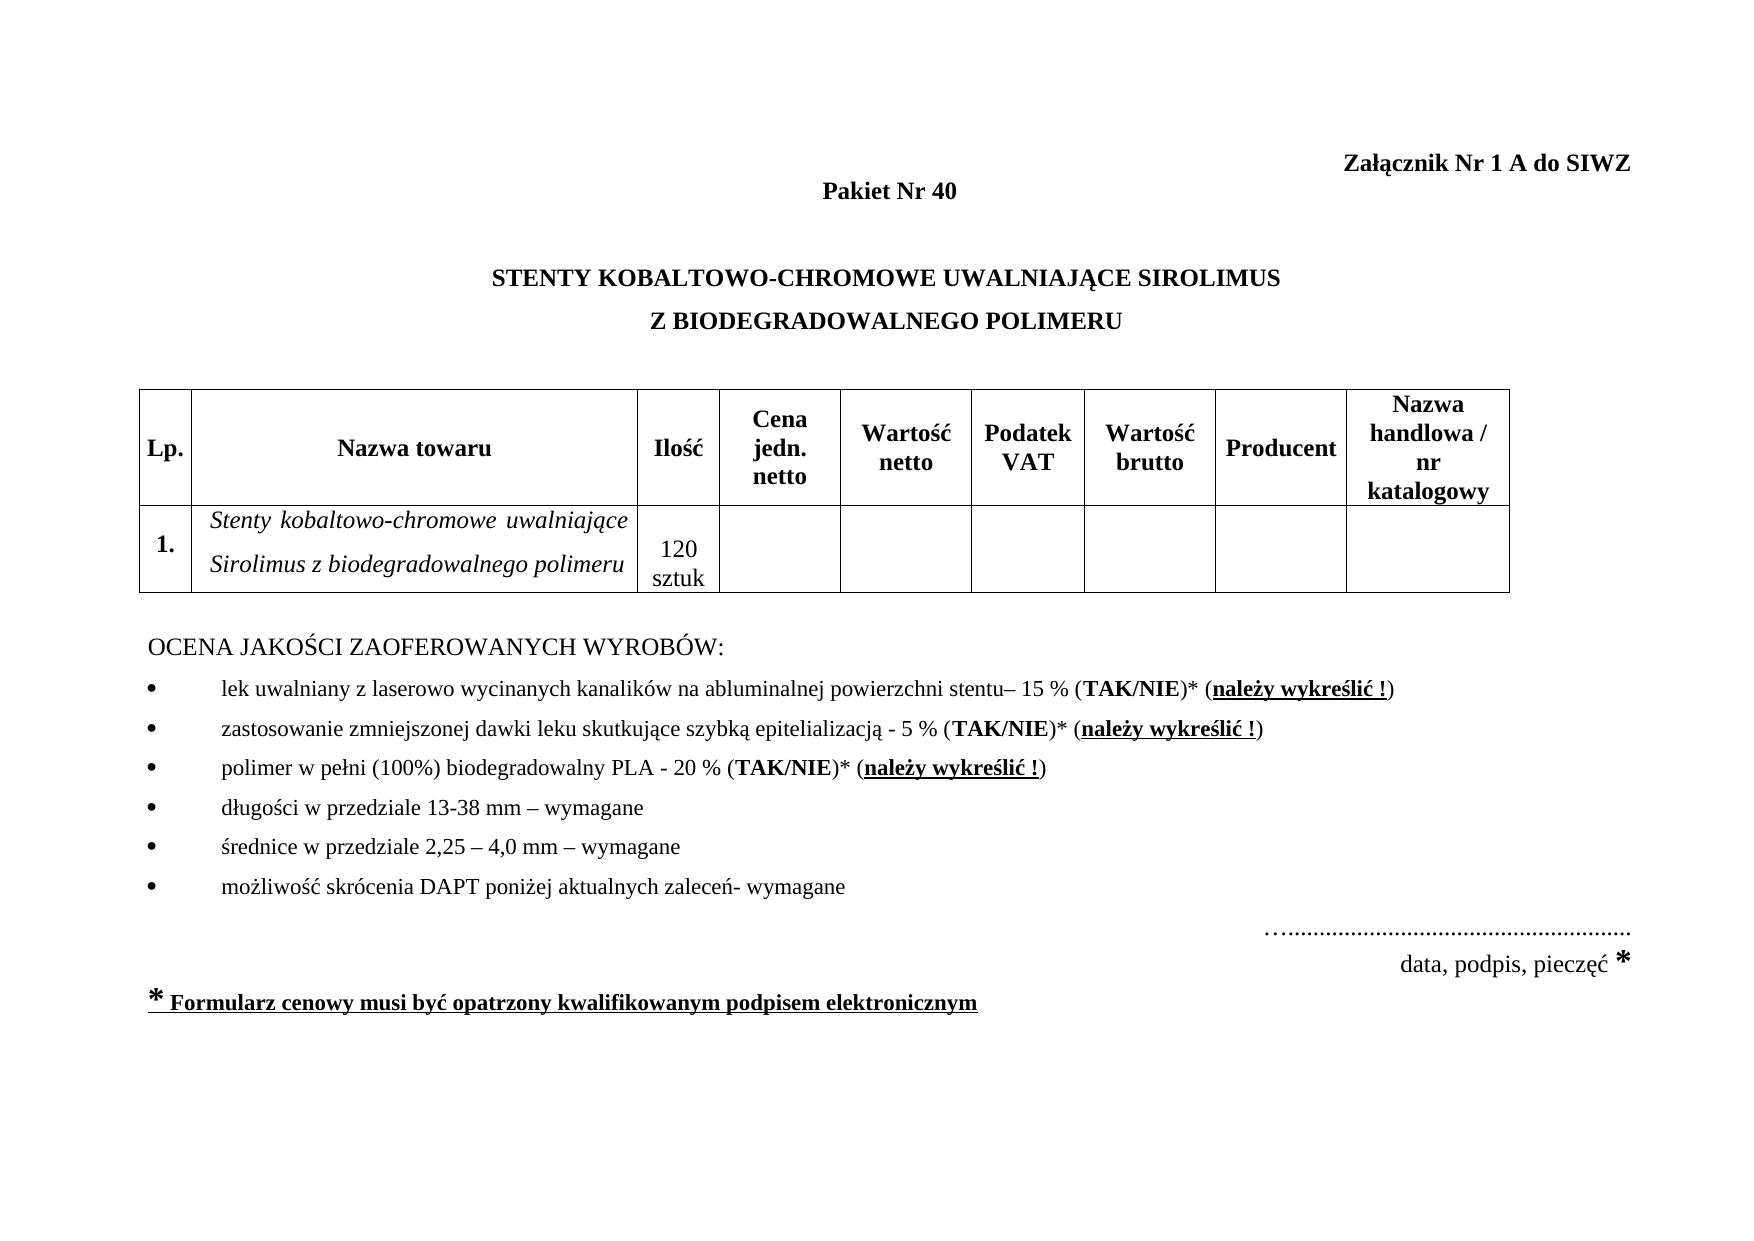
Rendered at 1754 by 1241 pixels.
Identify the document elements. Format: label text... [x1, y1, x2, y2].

text …....................................................... [148, 912, 1631, 941]
table_cell [1085, 506, 1215, 592]
list polimer w pełni (100%) biodegradowalny PLA - 20 % (TAK/NIE)* (należy wykreślić !) [148, 754, 1631, 781]
table_header Podatek VAT [972, 390, 1084, 504]
table_cell [841, 506, 971, 592]
text data, podpis, pieczęć * [148, 941, 1631, 979]
table_header Producent [1216, 390, 1346, 504]
text * Formularz cenowy musi być opatrzony kwalifikowanym podpisem elektronicznym [148, 979, 1631, 1018]
table_header Lp. [140, 390, 191, 504]
table_header Wartość netto [841, 390, 971, 504]
subtitle Z BIODEGRADOWALNEGO POLIMERU [148, 306, 1631, 334]
table_cell 120 sztuk [638, 506, 719, 592]
text OCENA JAKOŚCI ZAOFEROWANYCH WYROBÓW: [148, 632, 1631, 661]
list długości w przedziale 13-38 mm – wymagane [148, 794, 1631, 820]
table_cell [1347, 506, 1509, 592]
list lek uwalniany z laserowo wycinanych kanalików na abluminalnej powierzchni stentu– 15 % (TAK/NIE)* (należy wykreślić !) [148, 675, 1631, 702]
table_cell [1216, 506, 1346, 592]
subtitle Załącznik Nr 1 A do SIWZ [148, 148, 1631, 176]
table_header Ilość [638, 390, 719, 504]
table_cell [972, 506, 1084, 592]
table_cell 1. [140, 506, 191, 592]
table_cell [720, 506, 840, 592]
table_header Cena jedn. netto [720, 390, 840, 504]
subtitle STENTY KOBALTOWO-CHROMOWE UWALNIAJĄCE SIROLIMUS [148, 263, 1631, 291]
list zastosowanie zmniejszonej dawki leku skutkujące szybką epitelializacją - 5 % (TAK/NIE)* (należy wykreślić !) [148, 715, 1631, 741]
table_cell Stenty kobaltowo-chromowe uwalniające Sirolimus z biodegradowalnego polimeru [192, 506, 637, 592]
table_header Wartość brutto [1085, 390, 1215, 504]
list możliwość skrócenia DAPT poniżej aktualnych zaleceń- wymagane [148, 873, 1631, 899]
subtitle Pakiet Nr 40 [148, 176, 1631, 205]
table_header Nazwa handlowa / nr katalogowy [1347, 390, 1509, 504]
table_header Nazwa towaru [192, 390, 637, 504]
list średnice w przedziale 2,25 – 4,0 mm – wymagane [148, 833, 1631, 860]
